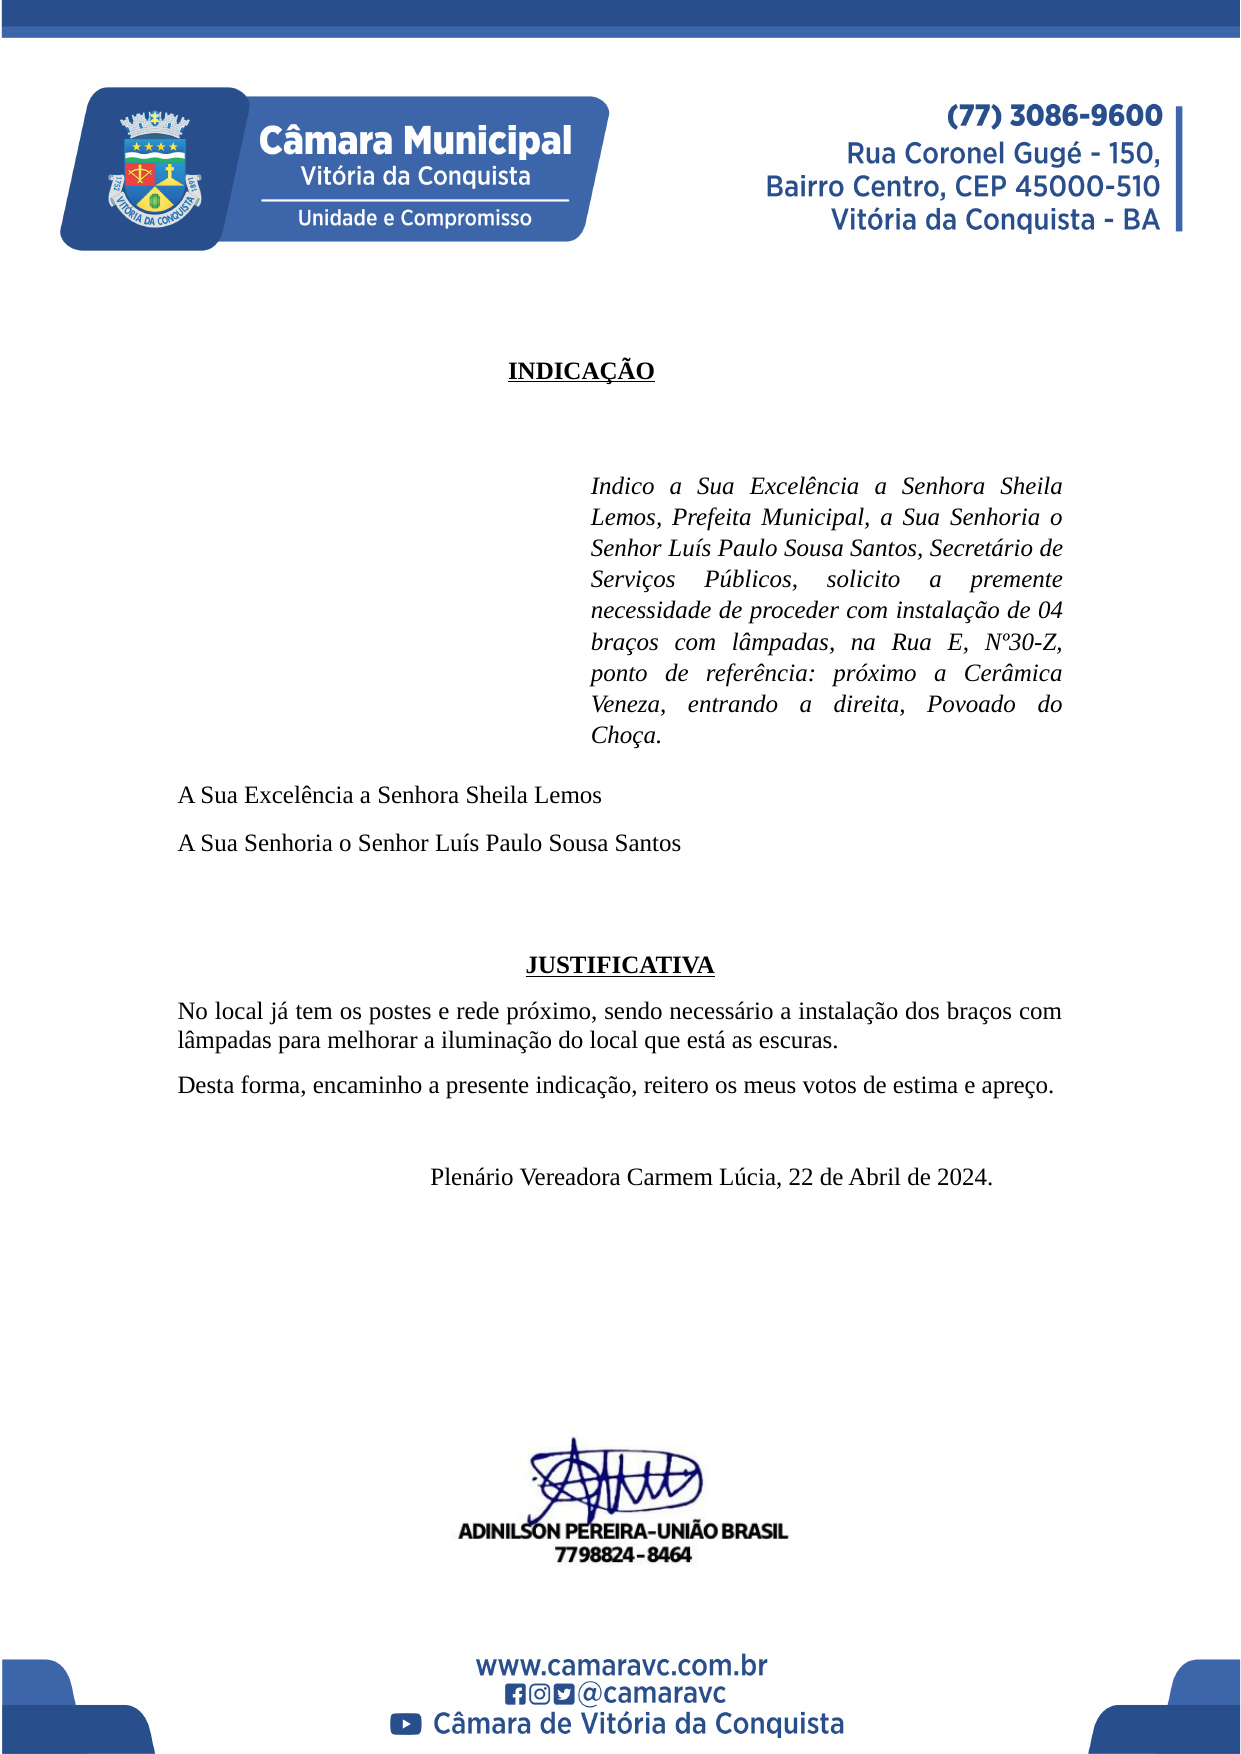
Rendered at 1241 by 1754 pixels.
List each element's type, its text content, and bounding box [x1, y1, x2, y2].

text JUSTIFICATIVA [177, 951, 1063, 979]
text Desta forma, encaminho a presente indicação, reitero os meus votos de estima e apreço. [177, 1070, 1063, 1099]
picture [2, 1624, 1241, 1754]
text Indico a Sua Excelência a Senhora Sheila Lemos, Prefeita Municipal, a Sua Senhoria o Senhor Luís Paulo Sousa Santos, Secretário de Serviços Públicos, solicito a premente necessidade de proceder com instalação de 04 braços com lâmpadas, na Rua E, Nº30-Z, ponto de referência: próximo a Cerâmica Veneza, entrando a direita, Povoado do Choça. [591, 471, 1063, 748]
text No local já tem os postes e rede próximo, sendo necessário a instalação dos braços com lâmpadas para melhorar a iluminação do local que está as escuras. [177, 996, 1063, 1053]
text INDICAÇÃO [508, 356, 1063, 384]
text A Sua Senhoria o Senhor Luís Paulo Sousa Santos [177, 828, 1063, 857]
picture [400, 1395, 825, 1608]
text A Sua Excelência a Senhora Sheila Lemos [177, 780, 1063, 809]
picture [1, 0, 1240, 288]
text Plenário Vereadora Carmem Lúcia, 22 de Abril de 2024. [177, 1162, 1063, 1191]
